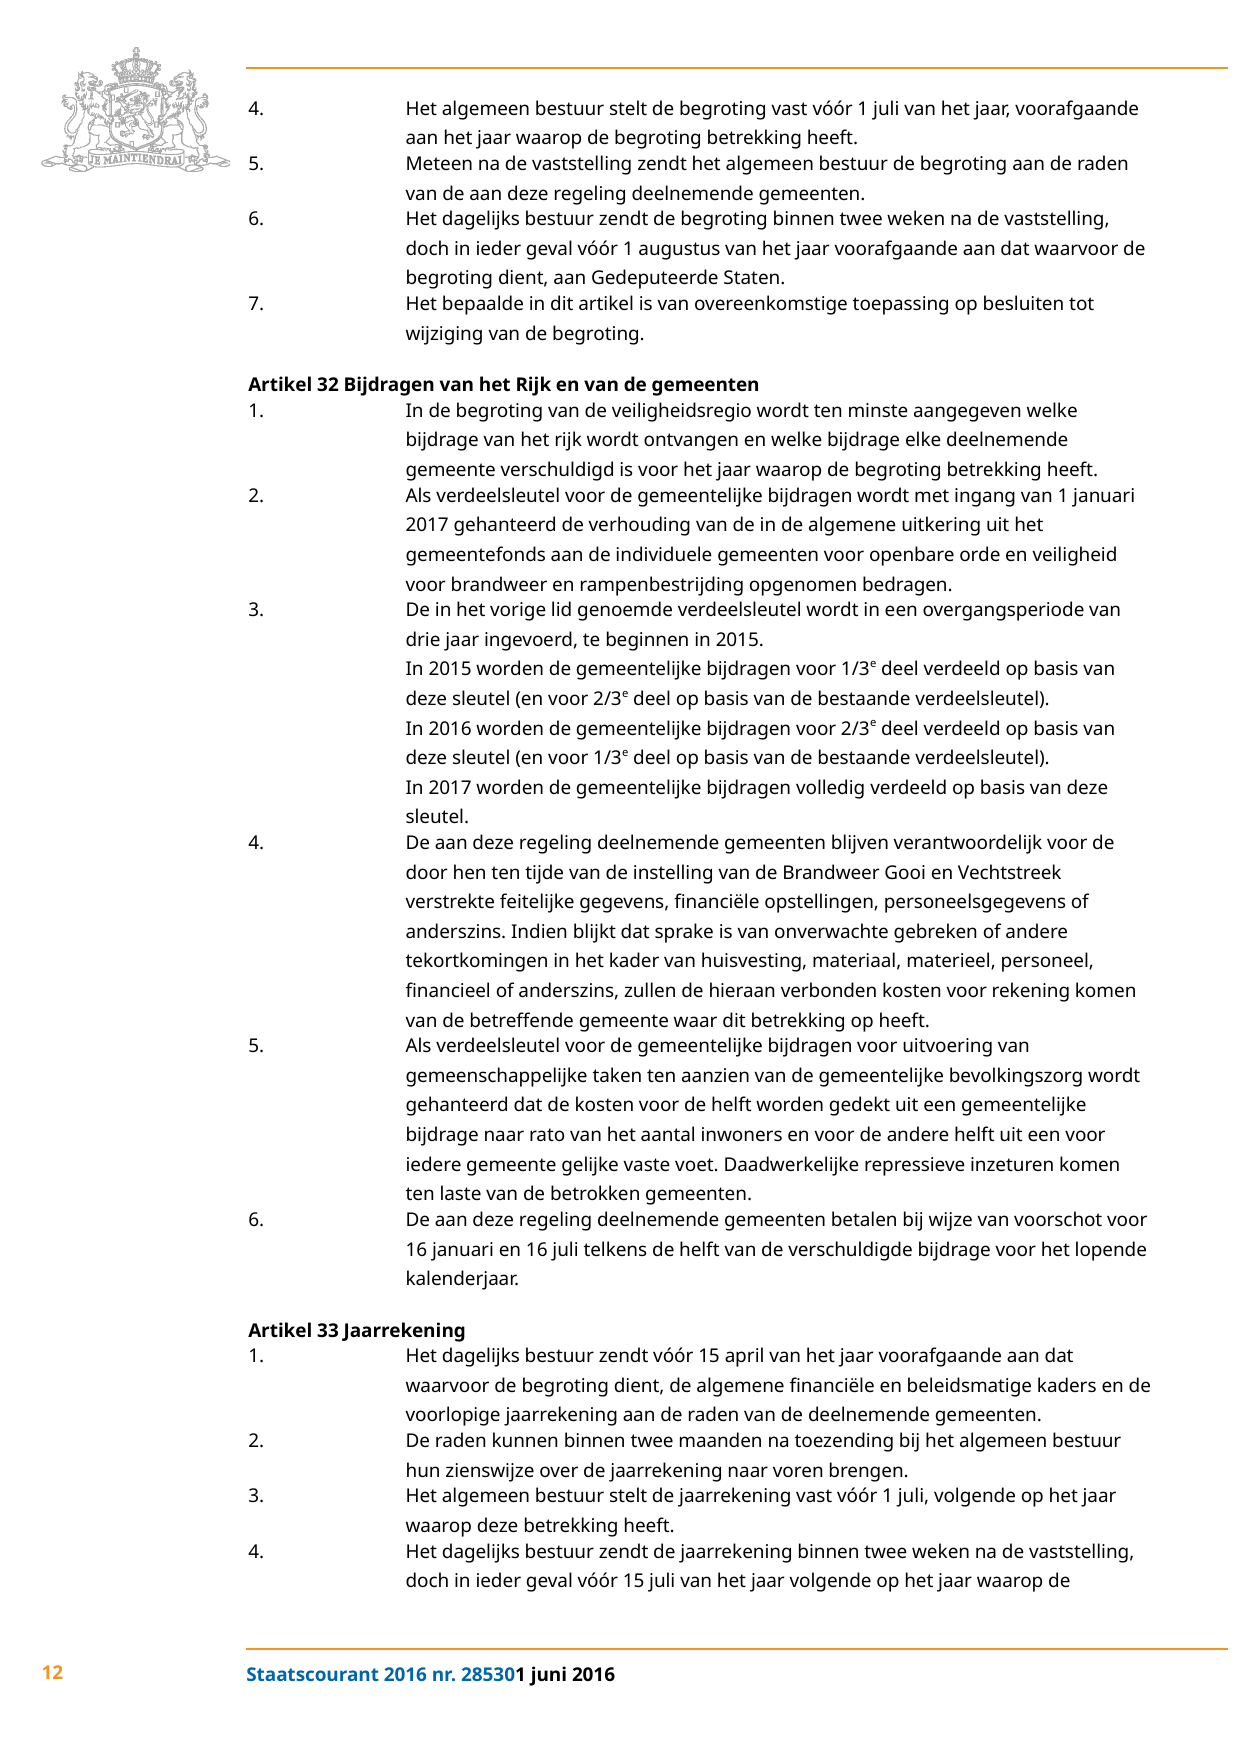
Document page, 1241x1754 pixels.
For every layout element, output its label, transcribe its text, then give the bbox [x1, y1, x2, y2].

table_cell [248, 1291, 1152, 1317]
table_cell Het bepaalde in dit artikel is van overeenkomstige toepassing op besluiten tot wijziging van de begroting. [405, 290, 1152, 346]
table_cell 6. [248, 1206, 405, 1291]
table_cell Meteen na de vaststelling zendt het algemeen bestuur de begroting aan de raden van de aan deze regeling deelnemende gemeenten. [405, 150, 1152, 205]
table_cell Het dagelijks bestuur zendt de jaarrekening binnen twee weken na de vaststelling, doch in ieder geval vóór 15 juli van het jaar volgende op het jaar waarop de [405, 1538, 1152, 1593]
table_cell 6. [248, 205, 405, 290]
table_cell 4. [248, 829, 405, 1032]
table_cell 2. [248, 1428, 405, 1483]
table_cell 5. [248, 150, 405, 205]
table_cell 5. [248, 1033, 405, 1206]
table_cell 7. [248, 290, 405, 346]
table_cell De aan deze regeling deelnemende gemeenten betalen bij wijze van voorschot voor 16 januari en 16 juli telkens de helft van de verschuldigde bijdrage voor het lopende kalenderjaar. [405, 1206, 1152, 1291]
table_cell 4. [248, 95, 405, 150]
table_cell Als verdeelsleutel voor de gemeentelijke bijdragen wordt met ingang van 1 januari 2017 gehanteerd de verhouding van de in de algemene uitkering uit het gemeentefonds aan de individuele gemeenten voor openbare orde en veiligheid voor brandweer en rampenbestrijding opgenomen bedragen. [405, 482, 1152, 596]
table_cell 1. [248, 397, 405, 482]
table_cell 4. [248, 1538, 405, 1593]
table_cell 2. [248, 482, 405, 596]
table_cell Het algemeen bestuur stelt de jaarrekening vast vóór 1 juli, volgende op het jaar waarop deze betrekking heeft. [405, 1483, 1152, 1538]
table_cell [248, 346, 1152, 371]
picture [41, 47, 231, 172]
table_cell Artikel 33 Jaarrekening [248, 1317, 1152, 1342]
table_cell De raden kunnen binnen twee maanden na toezending bij het algemeen bestuur hun zienswijze over de jaarrekening naar voren brengen. [405, 1428, 1152, 1483]
table_cell 1. [248, 1343, 405, 1427]
table_cell Als verdeelsleutel voor de gemeentelijke bijdragen voor uitvoering van gemeenschappelijke taken ten aanzien van de gemeentelijke bevolkingszorg wordt gehanteerd dat de kosten voor de helft worden gedekt uit een gemeentelijke bijdrage naar rato van het aantal inwoners en voor de andere helft uit een voor iedere gemeente gelijke vaste voet. Daadwerkelijke repressieve inzeturen komen ten laste van de betrokken gemeenten. [405, 1033, 1152, 1206]
table_cell Het dagelijks bestuur zendt de begroting binnen twee weken na de vaststelling, doch in ieder geval vóór 1 augustus van het jaar voorafgaande aan dat waarvoor de begroting dient, aan Gedeputeerde Staten. [405, 205, 1152, 290]
table_cell 3. [248, 1483, 405, 1538]
table_cell Het algemeen bestuur stelt de begroting vast vóór 1 juli van het jaar, voorafgaande aan het jaar waarop de begroting betrekking heeft. [405, 95, 1152, 150]
table_cell 3. [248, 596, 405, 829]
table_cell Artikel 32 Bijdragen van het Rijk en van de gemeenten [248, 371, 1152, 397]
table_cell De aan deze regeling deelnemende gemeenten blijven verantwoordelijk voor de door hen ten tijde van de instelling van de Brandweer Gooi en Vechtstreek verstrekte feitelijke gegevens, financiële opstellingen, personeelsgegevens of anderszins. Indien blijkt dat sprake is van onverwachte gebreken of andere tekortkomingen in het kader van huisvesting, materiaal, materieel, personeel, financieel of anderszins, zullen de hieraan verbonden kosten voor rekening komen van de betreffende gemeente waar dit betrekking op heeft. [405, 829, 1152, 1032]
table_cell De in het vorige lid genoemde verdeelsleutel wordt in een overgangsperiode van drie jaar ingevoerd, te beginnen in 2015. In 2015 worden de gemeentelijke bijdragen voor 1/3e deel verdeeld op basis van deze sleutel (en voor 2/3e deel op basis van de bestaande verdeelsleutel). In 2016 worden de gemeentelijke bijdragen voor 2/3e deel verdeeld op basis van deze sleutel (en voor 1/3e deel op basis van de bestaande verdeelsleutel). In 2017 worden de gemeentelijke bijdragen volledig verdeeld op basis van deze sleutel. [405, 596, 1152, 829]
table_cell Het dagelijks bestuur zendt vóór 15 april van het jaar voorafgaande aan dat waarvoor de begroting dient, de algemene financiële en beleidsmatige kaders en de voorlopige jaarrekening aan de raden van de deelnemende gemeenten. [405, 1343, 1152, 1427]
table_cell In de begroting van de veiligheidsregio wordt ten minste aangegeven welke bijdrage van het rijk wordt ontvangen en welke bijdrage elke deelnemende gemeente verschuldigd is voor het jaar waarop de begroting betrekking heeft. [405, 397, 1152, 482]
